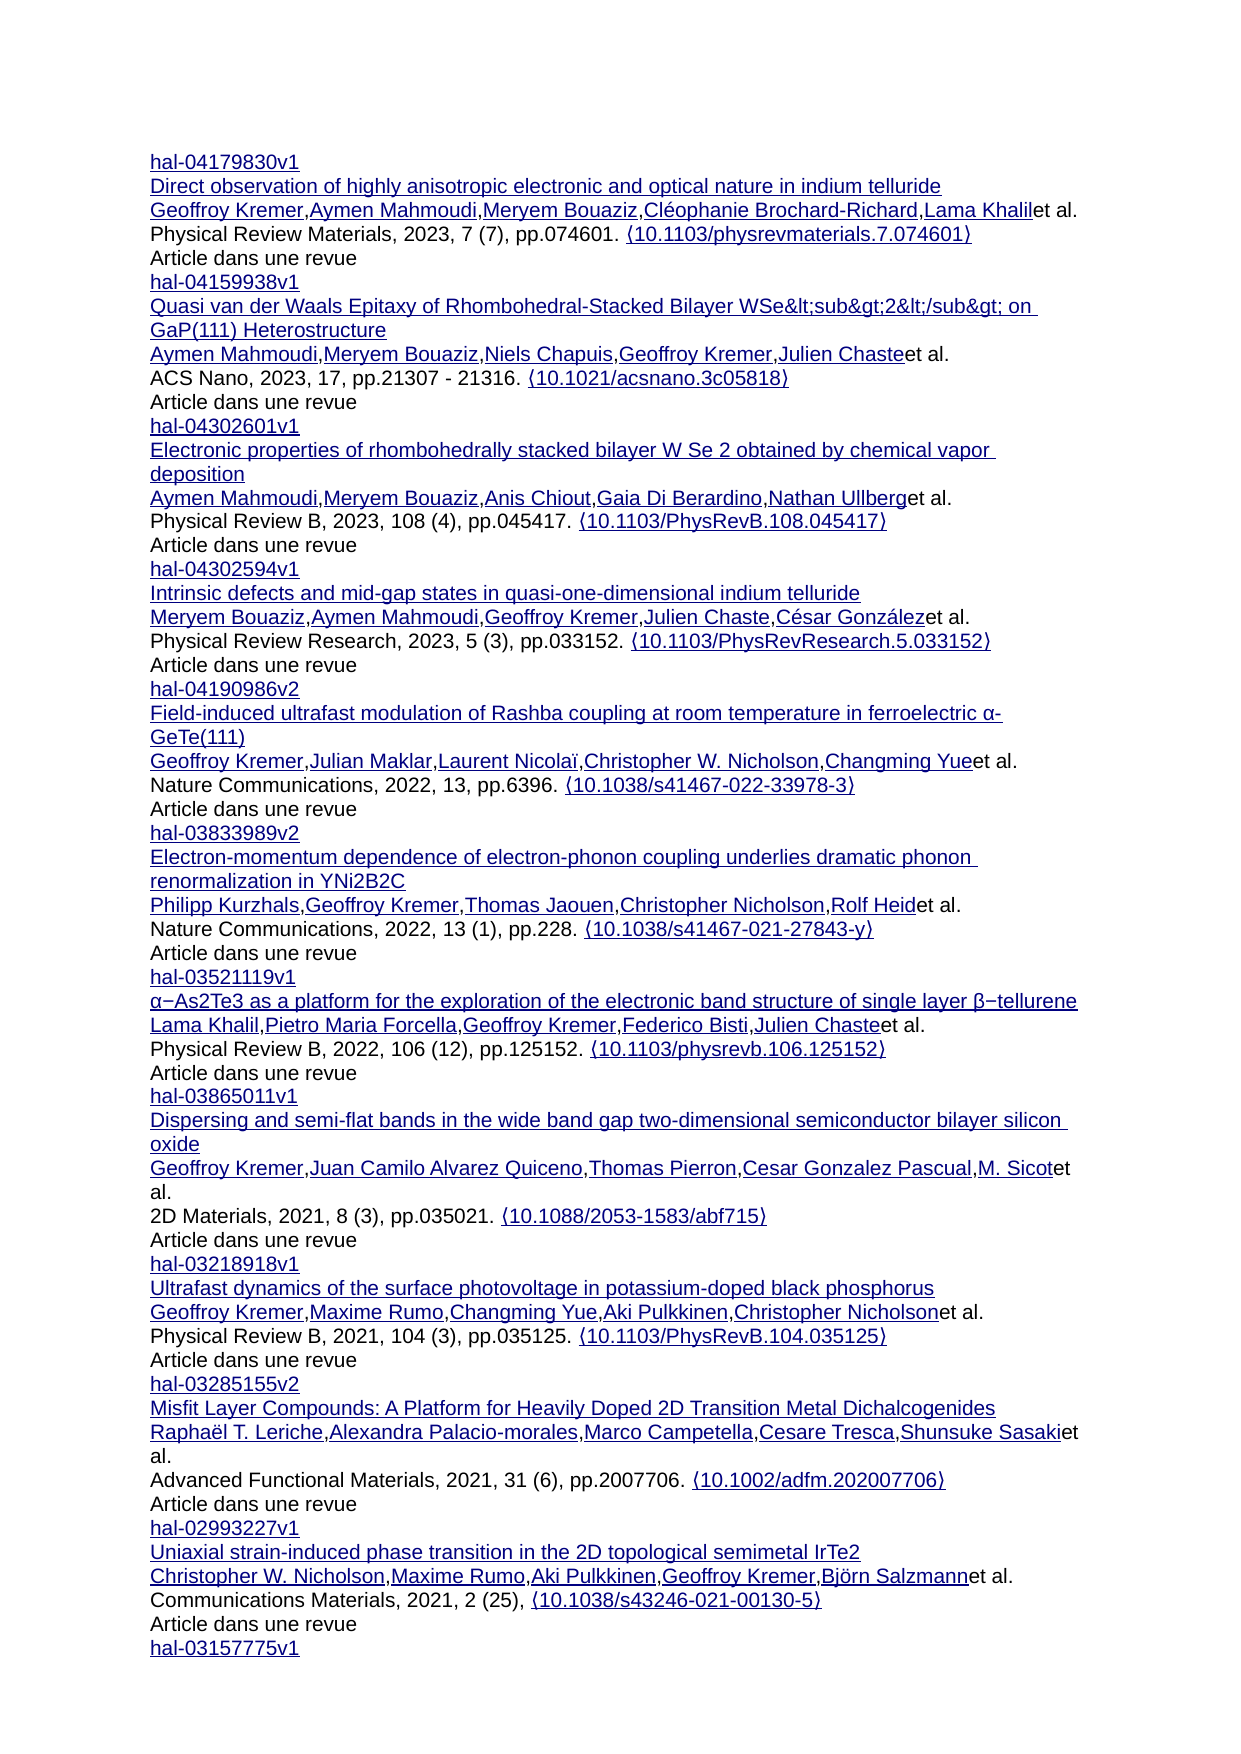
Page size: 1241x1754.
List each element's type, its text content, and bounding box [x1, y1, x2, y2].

table_cell α−As2Te3 as a platform for the exploration of the electronic band structure of single layer β−tellurene Lama Khalil,Pietro Maria Forcella,Geoffroy Kremer,Federico Bisti,Julien Chasteet al. Physical Review B, 2022, 106 (12), pp.125152. ⟨10.1103/physrevb.106.125152⟩ Article dans une revue hal-03865011v1 [150, 989, 1090, 1108]
table_cell Uniaxial strain-induced phase transition in the 2D topological semimetal IrTe2 Christopher W. Nicholson,Maxime Rumo,Aki Pulkkinen,Geoffroy Kremer,Björn Salzmannet al. Communications Materials, 2021, 2 (25), ⟨10.1038/s43246-021-00130-5⟩ Article dans une revue hal-03157775v1 [150, 1540, 1090, 1659]
table_cell Dispersing and semi-flat bands in the wide band gap two-dimensional semiconductor bilayer silicon oxide Geoffroy Kremer,Juan Camilo Alvarez Quiceno,Thomas Pierron,Cesar Gonzalez Pascual,M. Sicotet al. 2D Materials, 2021, 8 (3), pp.035021. ⟨10.1088/2053-1583/abf715⟩ Article dans une revue hal-03218918v1 [150, 1108, 1090, 1276]
table_cell Field-induced ultrafast modulation of Rashba coupling at room temperature in ferroelectric α-GeTe(111) Geoffroy Kremer,Julian Maklar,Laurent Nicolaï,Christopher W. Nicholson,Changming Yueet al. Nature Communications, 2022, 13, pp.6396. ⟨10.1038/s41467-022-33978-3⟩ Article dans une revue hal-03833989v2 [150, 701, 1090, 845]
table_cell Intrinsic defects and mid-gap states in quasi-one-dimensional indium telluride Meryem Bouaziz,Aymen Mahmoudi,Geoffroy Kremer,Julien Chaste,César Gonzálezet al. Physical Review Research, 2023, 5 (3), pp.033152. ⟨10.1103/PhysRevResearch.5.033152⟩ Article dans une revue hal-04190986v2 [150, 581, 1090, 701]
table_cell Quasi van der Waals Epitaxy of Rhombohedral-Stacked Bilayer WSe&lt;sub&gt;2&lt;/sub&gt; on GaP(111) Heterostructure Aymen Mahmoudi,Meryem Bouaziz,Niels Chapuis,Geoffroy Kremer,Julien Chasteet al. ACS Nano, 2023, 17, pp.21307 - 21316. ⟨10.1021/acsnano.3c05818⟩ Article dans une revue hal-04302601v1 [150, 294, 1090, 437]
table_cell Misfit Layer Compounds: A Platform for Heavily Doped 2D Transition Metal Dichalcogenides Raphaël T. Leriche,Alexandra Palacio‐morales,Marco Campetella,Cesare Tresca,Shunsuke Sasakiet al. Advanced Functional Materials, 2021, 31 (6), pp.2007706. ⟨10.1002/adfm.202007706⟩ Article dans une revue hal-02993227v1 [150, 1396, 1090, 1539]
table_cell Ultrafast dynamics of the surface photovoltage in potassium-doped black phosphorus Geoffroy Kremer,Maxime Rumo,Changming Yue,Aki Pulkkinen,Christopher Nicholsonet al. Physical Review B, 2021, 104 (3), pp.035125. ⟨10.1103/PhysRevB.104.035125⟩ Article dans une revue hal-03285155v2 [150, 1276, 1090, 1396]
table_cell Electronic properties of rhombohedrally stacked bilayer W Se 2 obtained by chemical vapor deposition Aymen Mahmoudi,Meryem Bouaziz,Anis Chiout,Gaia Di Berardino,Nathan Ullberget al. Physical Review B, 2023, 108 (4), pp.045417. ⟨10.1103/PhysRevB.108.045417⟩ Article dans une revue hal-04302594v1 [150, 438, 1090, 581]
table_cell Electron-momentum dependence of electron-phonon coupling underlies dramatic phonon renormalization in YNi2B2C Philipp Kurzhals,Geoffroy Kremer,Thomas Jaouen,Christopher Nicholson,Rolf Heidet al. Nature Communications, 2022, 13 (1), pp.228. ⟨10.1038/s41467-021-27843-y⟩ Article dans une revue hal-03521119v1 [150, 845, 1090, 988]
table_cell hal-04179830v1 [150, 150, 1090, 174]
table_cell Direct observation of highly anisotropic electronic and optical nature in indium telluride Geoffroy Kremer,Aymen Mahmoudi,Meryem Bouaziz,Cléophanie Brochard-Richard,Lama Khalilet al. Physical Review Materials, 2023, 7 (7), pp.074601. ⟨10.1103/physrevmaterials.7.074601⟩ Article dans une revue hal-04159938v1 [150, 174, 1090, 294]
